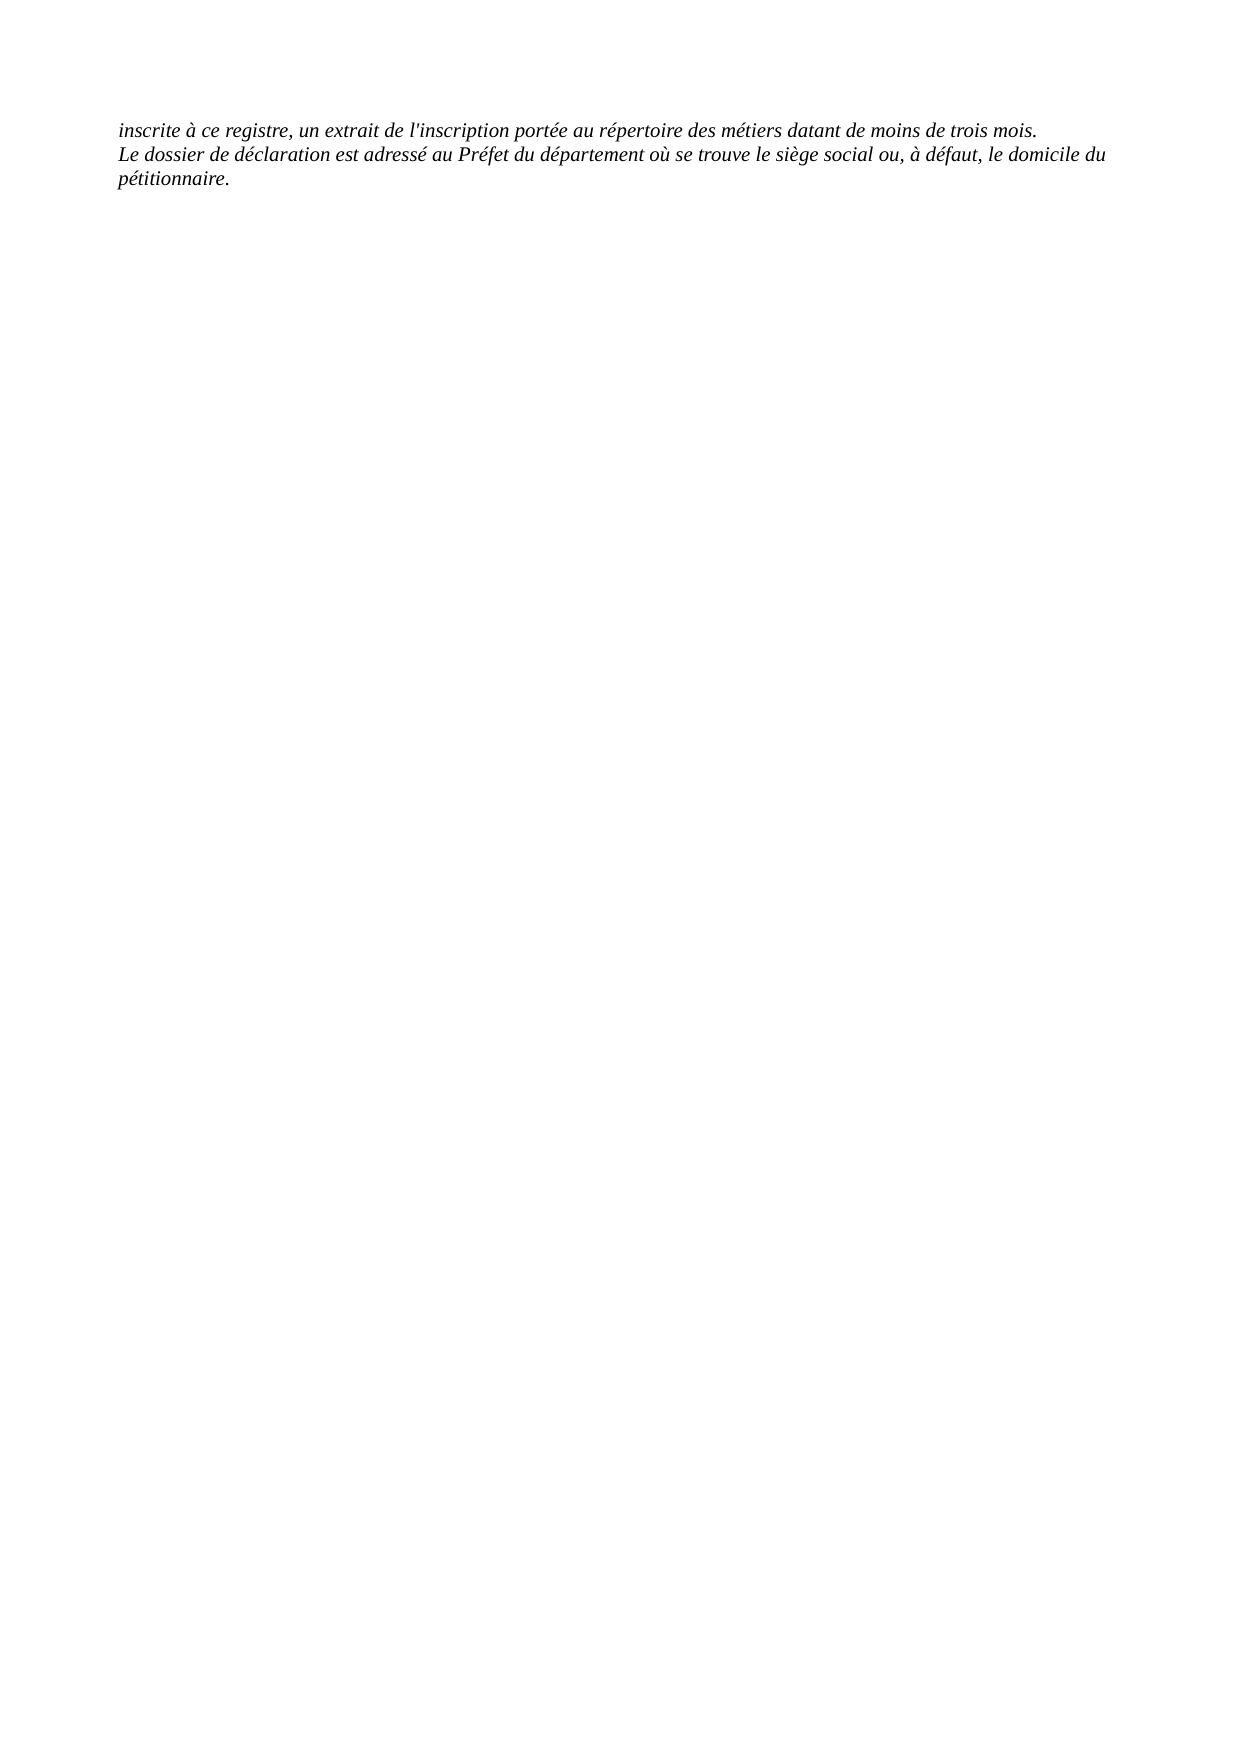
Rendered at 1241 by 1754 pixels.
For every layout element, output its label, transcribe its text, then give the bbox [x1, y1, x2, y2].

text inscrite à ce registre, un extrait de l'inscription portée au répertoire des métiers datant de moins de trois mois. [118, 118, 1122, 142]
text Le dossier de déclaration est adressé au Préfet du département où se trouve le siège social ou, à défaut, le domicile du pétitionnaire. [118, 142, 1122, 190]
